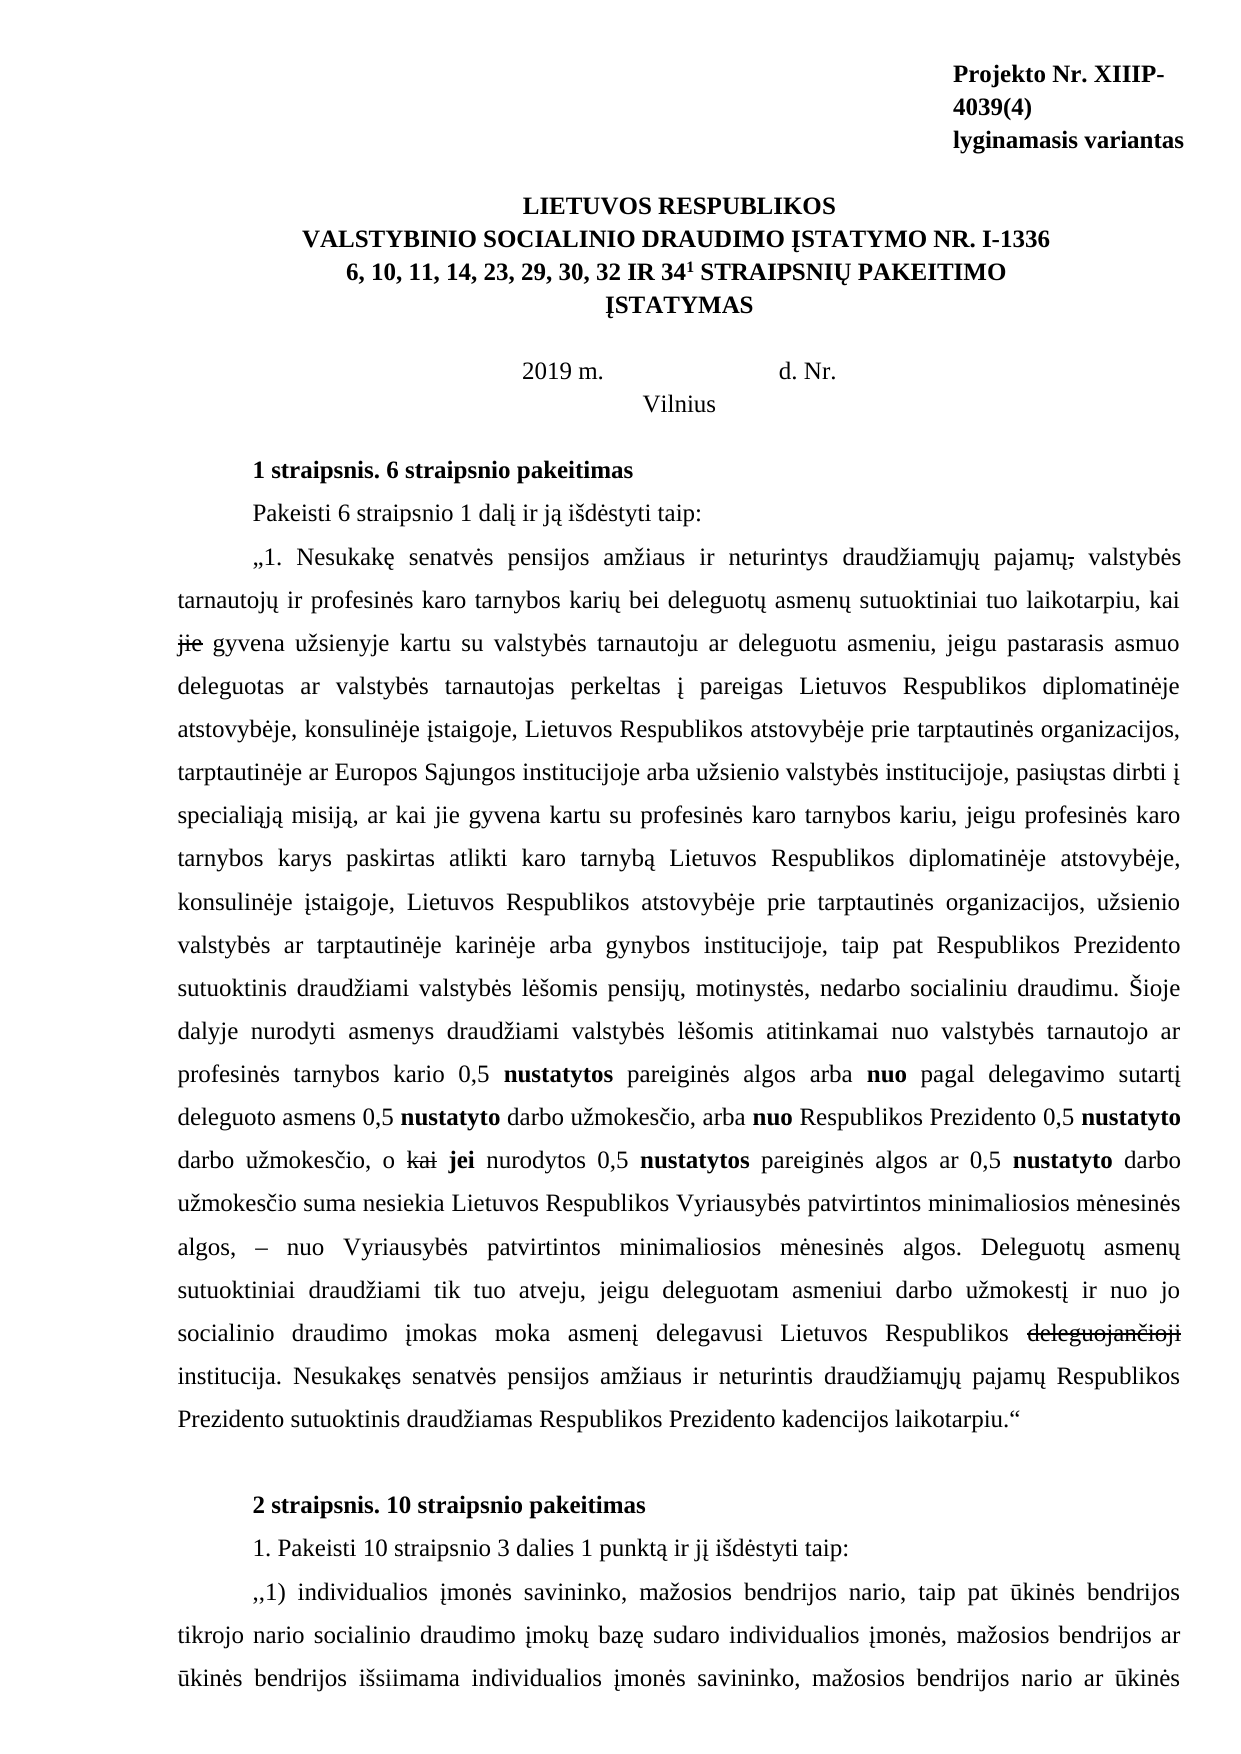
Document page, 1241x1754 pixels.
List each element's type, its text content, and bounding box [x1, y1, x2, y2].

text 2019 m. d. Nr. [177, 356, 1181, 385]
text 2 straipsnis. 10 straipsnio pakeitimas [177, 1490, 1181, 1519]
text LIETUVOS RESPUBLIKOS [177, 191, 1181, 220]
table_header [177, 59, 942, 158]
text 6, 10, 11, 14, 23, 29, 30, 32 ir 341 STRAIPSNIŲ PAKEITIMO [177, 257, 1181, 286]
text ,,1) individualios įmonės savininko, mažosios bendrijos nario, taip pat ūkinės bendrijos tikrojo nario socialinio draudimo įmokų bazę sudaro individualios įmonės, mažosios bendrijos ar ūkinės bendrijos išsiimama individualios įmonės savininko, mažosios bendrijos nario ar ūkinės [177, 1577, 1181, 1692]
text 1 straipsnis. 6 straipsnio pakeitimas [177, 455, 1181, 484]
table_header Projekto Nr. XIIIP-4039(4) lyginamasis variantas [942, 59, 1204, 158]
text Pakeisti 6 straipsnio 1 dalį ir ją išdėstyti taip: [177, 498, 1181, 527]
text VALSTYBINIO SOCIALINIO DRAUDIMO ĮSTATYMO NR. I-1336 [177, 224, 1181, 253]
text 1. Pakeisti 10 straipsnio 3 dalies 1 punktą ir jį išdėstyti taip: [177, 1533, 1181, 1562]
text Vilnius [177, 389, 1181, 418]
text „1. Nesukakę senatvės pensijos amžiaus ir neturintys draudžiamųjų pajamų, valstybės tarnautojų ir profesinės karo tarnybos karių bei deleguotų asmenų sutuoktiniai tuo laikotarpiu, kai jie gyvena užsienyje kartu su valstybės tarnautoju ar deleguotu asmeniu, jeigu pastarasis asmuo deleguotas ar valstybės tarnautojas perkeltas į pareigas Lietuvos Respublikos diplomatinėje atstovybėje, konsulinėje įstaigoje, Lietuvos Respublikos atstovybėje prie tarptautinės organizacijos, tarptautinėje ar Europos Sąjungos institucijoje arba užsienio valstybės institucijoje, pasiųstas dirbti į specialiąją misiją, ar kai jie gyvena kartu su profesinės karo tarnybos kariu, jeigu profesinės karo tarnybos karys paskirtas atlikti karo tarnybą Lietuvos Respublikos diplomatinėje atstovybėje, konsulinėje įstaigoje, Lietuvos Respublikos atstovybėje prie tarptautinės organizacijos, užsienio valstybės ar tarptautinėje karinėje arba gynybos institucijoje, taip pat Respublikos Prezidento sutuoktinis draudžiami valstybės lėšomis pensijų, motinystės, nedarbo socialiniu draudimu. Šioje dalyje nurodyti asmenys draudžiami valstybės lėšomis atitinkamai nuo valstybės tarnautojo ar profesinės tarnybos kario 0,5 nustatytos pareiginės algos arba nuo pagal delegavimo sutartį deleguoto asmens 0,5 nustatyto darbo užmokesčio, arba nuo Respublikos Prezidento 0,5 nustatyto darbo užmokesčio, o kai jei nurodytos 0,5 nustatytos pareiginės algos ar 0,5 nustatyto darbo užmokesčio suma nesiekia Lietuvos Respublikos Vyriausybės patvirtintos minimaliosios mėnesinės algos, – nuo Vyriausybės patvirtintos minimaliosios mėnesinės algos. Deleguotų asmenų sutuoktiniai draudžiami tik tuo atveju, jeigu deleguotam asmeniui darbo užmokestį ir nuo jo socialinio draudimo įmokas moka asmenį delegavusi Lietuvos Respublikos deleguojančioji institucija. Nesukakęs senatvės pensijos amžiaus ir neturintis draudžiamųjų pajamų Respublikos Prezidento sutuoktinis draudžiamas Respublikos Prezidento kadencijos laikotarpiu.“ [177, 542, 1181, 1433]
text įstatymas [177, 290, 1181, 319]
